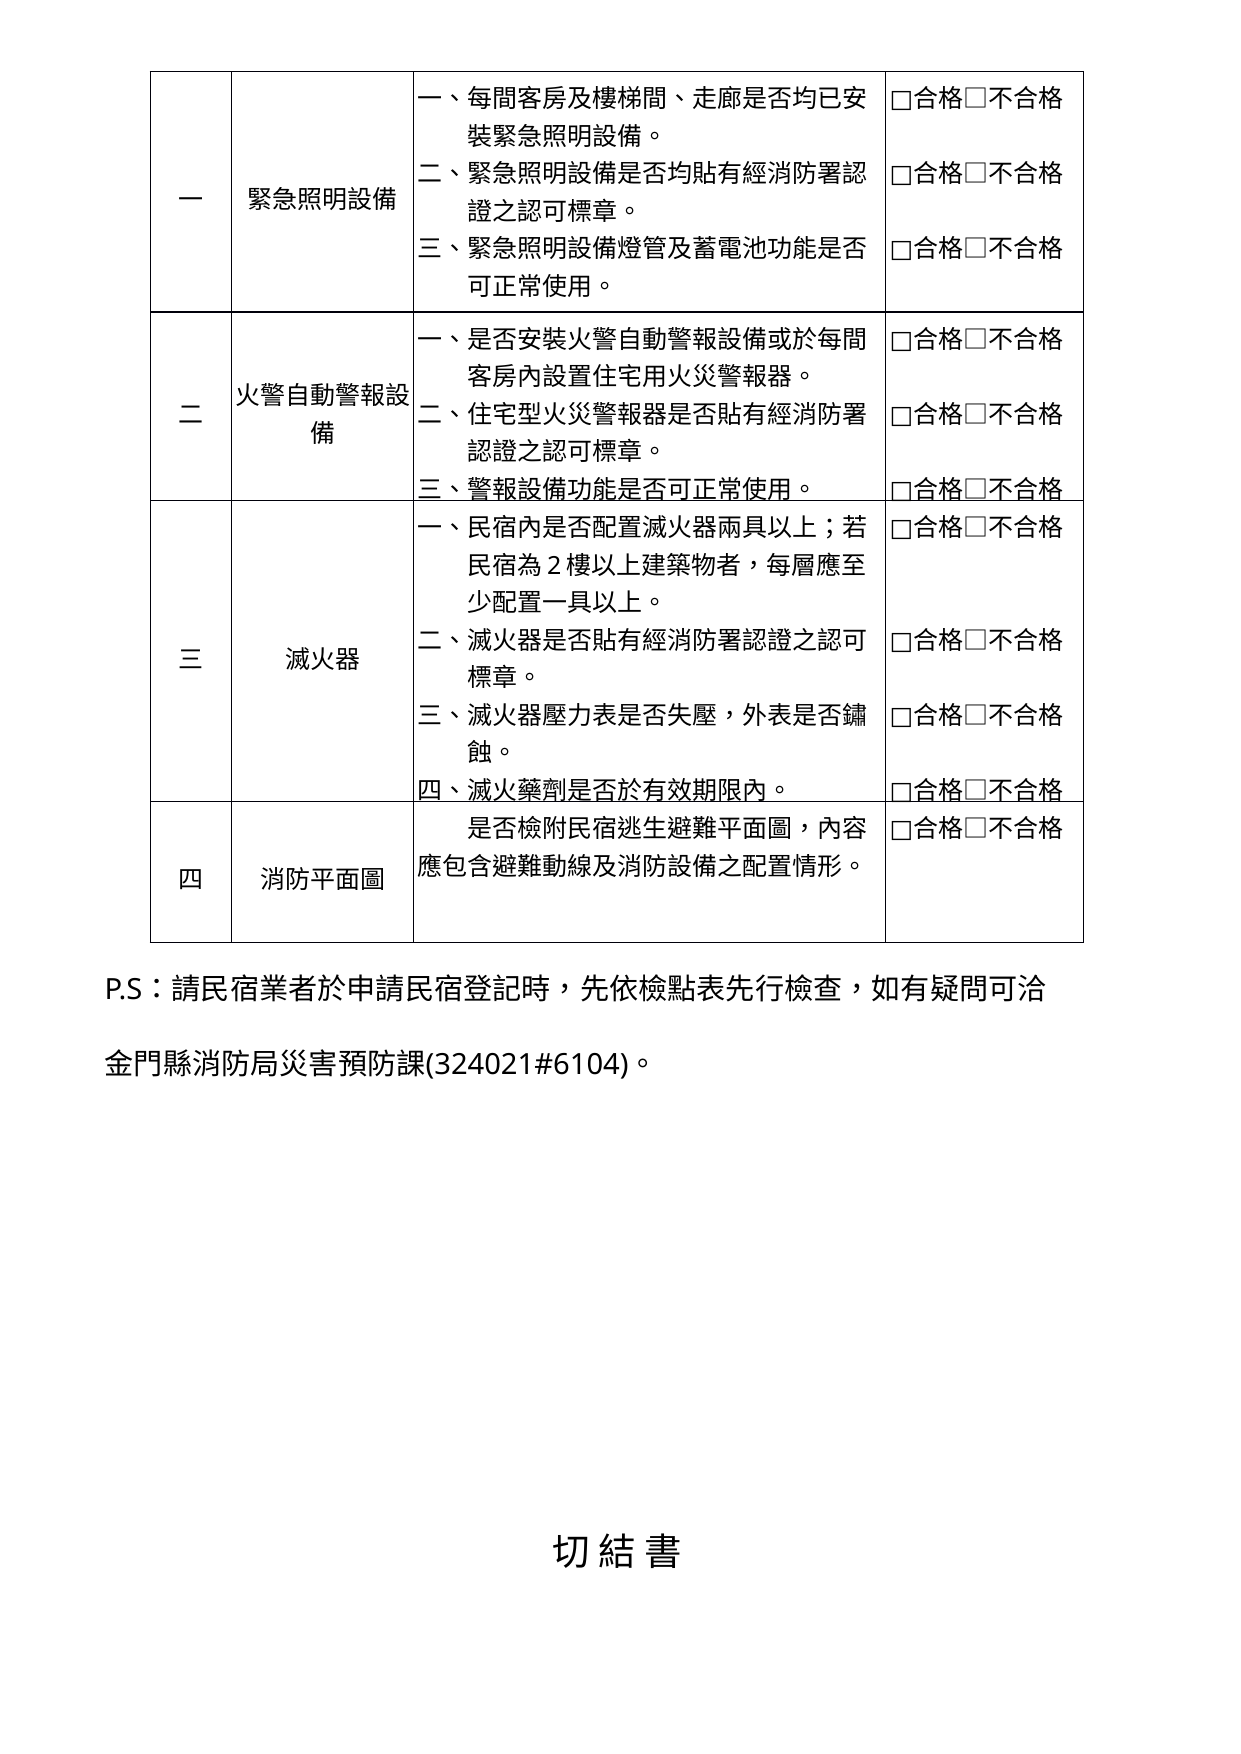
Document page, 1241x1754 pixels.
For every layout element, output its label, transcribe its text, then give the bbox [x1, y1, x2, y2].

table_cell 四 [151, 802, 231, 942]
table_cell 火警自動警報設備 [232, 313, 413, 500]
text 金門縣消防局災害預防課(324021#6104)。 [59, 1018, 1175, 1093]
table_cell 是否檢附民宿逃生避難平面圖，內容應包含避難動線及消防設備之配置情形。 [414, 802, 885, 942]
table_cell 一、民宿內是否配置滅火器兩具以上；若民宿為2樓以上建築物者，每層應至少配置一具以上。 二、滅火器是否貼有經消防署認證之認可標章。 三、滅火器壓力表是否失壓，外表是否鏽蝕。 四、滅火藥劑是否於有效期限內。 [414, 501, 885, 801]
text 切 結 書 [59, 1505, 1175, 1580]
table_cell 二 [151, 313, 231, 500]
table_cell □合格□不合格 [886, 802, 1083, 942]
table_cell □合格□不合格 □合格□不合格 □合格□不合格 [886, 313, 1083, 500]
table_cell 三 [151, 501, 231, 801]
text P.S：請民宿業者於申請民宿登記時，先依檢點表先行檢查，如有疑問可洽 [59, 943, 1175, 1018]
table_cell 滅火器 [232, 501, 413, 801]
table_cell 緊急照明設備 [232, 72, 413, 311]
table_cell 消防平面圖 [232, 802, 413, 942]
table_cell 一、每間客房及樓梯間、走廊是否均已安裝緊急照明設備。 二、緊急照明設備是否均貼有經消防署認證之認可標章。 三、緊急照明設備燈管及蓄電池功能是否可正常使用。 [414, 72, 885, 311]
table_cell 一、是否安裝火警自動警報設備或於每間客房內設置住宅用火災警報器。 二、住宅型火災警報器是否貼有經消防署認證之認可標章。 三、警報設備功能是否可正常使用。 [414, 313, 885, 500]
table_cell □合格□不合格 □合格□不合格 □合格□不合格 [886, 72, 1083, 311]
table_cell 一 [151, 72, 231, 311]
table_cell □合格□不合格 □合格□不合格 □合格□不合格 □合格□不合格 [886, 501, 1083, 801]
